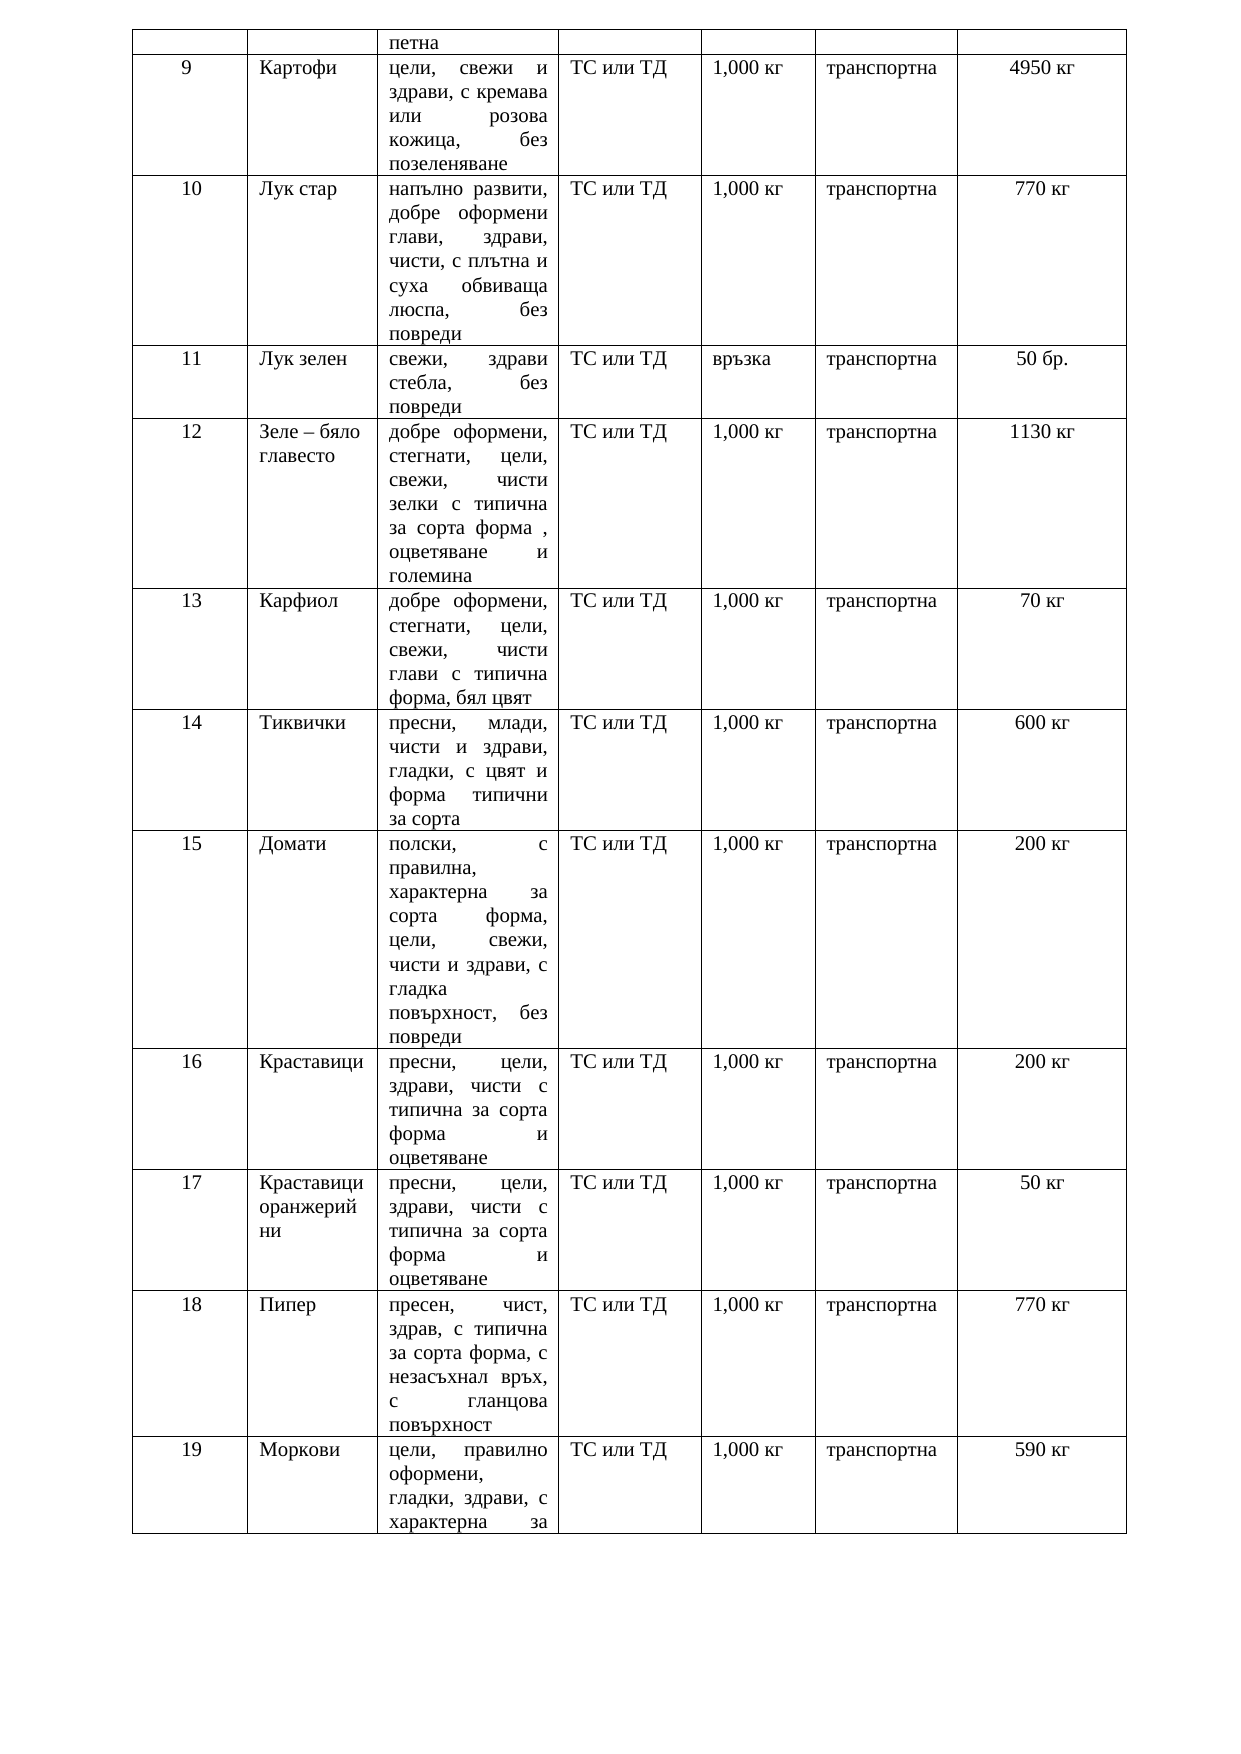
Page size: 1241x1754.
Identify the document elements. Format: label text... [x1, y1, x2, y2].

table_cell пресни, цели, здрави, чисти с типична за сорта форма и оцветяване [378, 1049, 558, 1169]
table_cell ТС или ТД [559, 346, 701, 418]
table_cell 770 кг [958, 176, 1126, 345]
table_cell 18 [133, 1291, 247, 1436]
table_cell 50 кг [958, 1170, 1126, 1290]
table_cell 1,000 кг [702, 831, 815, 1048]
table_cell 1,000 кг [702, 419, 815, 587]
table_cell свежи, здрави стебла, без повреди [378, 346, 558, 418]
table_cell транспортна [816, 346, 957, 418]
table_cell полски, с правилна, характерна за сорта форма, цели, свежи, чисти и здрави, с гладка повърхност, без повреди [378, 831, 558, 1048]
table_cell 1,000 кг [702, 589, 815, 709]
table_cell ТС или ТД [559, 1437, 701, 1533]
table_cell 1130 кг [958, 419, 1126, 587]
table_cell 14 [133, 710, 247, 830]
table_cell 1,000 кг [702, 1291, 815, 1436]
table_cell Тиквички [248, 710, 377, 830]
table_cell 50 бр. [958, 346, 1126, 418]
table_cell Моркови [248, 1437, 377, 1533]
table_cell 12 [133, 419, 247, 587]
table_cell Карфиол [248, 589, 377, 709]
table_cell цели, правилно оформени, гладки, здрави, с характерна за [378, 1437, 558, 1533]
table_cell [559, 30, 701, 54]
table_cell ТС или ТД [559, 1049, 701, 1169]
table_cell 1,000 кг [702, 1049, 815, 1169]
table_cell [958, 30, 1126, 54]
table_cell [816, 30, 957, 54]
table_cell 17 [133, 1170, 247, 1290]
table_cell 10 [133, 176, 247, 345]
table_cell 1,000 кг [702, 176, 815, 345]
table_cell Лук стар [248, 176, 377, 345]
table_cell транспортна [816, 589, 957, 709]
table_cell [702, 30, 815, 54]
table_cell [133, 30, 247, 54]
table_cell Краставици [248, 1049, 377, 1169]
table_cell транспортна [816, 55, 957, 175]
table_cell 770 кг [958, 1291, 1126, 1436]
table_cell транспортна [816, 1049, 957, 1169]
table_cell напълно развити, добре оформени глави, здрави, чисти, с плътна и суха обвиваща люспа, без повреди [378, 176, 558, 345]
table_cell добре оформени, стегнати, цели, свежи, чисти зелки с типична за сорта форма , оцветяване и големина [378, 419, 558, 587]
table_cell Картофи [248, 55, 377, 175]
table_cell цели, свежи и здрави, с кремава или розова кожица, без позеленяване [378, 55, 558, 175]
table_cell 590 кг [958, 1437, 1126, 1533]
table_cell добре оформени, стегнати, цели, свежи, чисти глави с типична форма, бял цвят [378, 589, 558, 709]
table_cell 1,000 кг [702, 1170, 815, 1290]
table_cell 9 [133, 55, 247, 175]
table_cell 70 кг [958, 589, 1126, 709]
table_cell Лук зелен [248, 346, 377, 418]
table_cell 1,000 кг [702, 1437, 815, 1533]
table_cell Зеле – бяло главесто [248, 419, 377, 587]
table_cell транспортна [816, 1291, 957, 1436]
table_cell транспортна [816, 831, 957, 1048]
table_cell ТС или ТД [559, 1170, 701, 1290]
table_cell 19 [133, 1437, 247, 1533]
table_cell пресни, млади, чисти и здрави, гладки, с цвят и форма типични за сорта [378, 710, 558, 830]
table_cell Пипер [248, 1291, 377, 1436]
table_cell транспортна [816, 710, 957, 830]
table_cell ТС или ТД [559, 176, 701, 345]
table_cell [248, 30, 377, 54]
table_cell транспортна [816, 176, 957, 345]
table_cell пресен, чист, здрав, с типична за сорта форма, с незасъхнал връх, с гланцова повърхност [378, 1291, 558, 1436]
table_cell транспортна [816, 1437, 957, 1533]
table_cell петна [378, 30, 558, 54]
table_cell 11 [133, 346, 247, 418]
table_cell 600 кг [958, 710, 1126, 830]
table_cell Краставици оранжерийни [248, 1170, 377, 1290]
table_cell 1,000 кг [702, 55, 815, 175]
table_cell ТС или ТД [559, 831, 701, 1048]
table_cell 1,000 кг [702, 710, 815, 830]
table_cell 200 кг [958, 831, 1126, 1048]
table_cell връзка [702, 346, 815, 418]
table_cell 4950 кг [958, 55, 1126, 175]
table_cell 13 [133, 589, 247, 709]
table_cell транспортна [816, 1170, 957, 1290]
table_cell 200 кг [958, 1049, 1126, 1169]
table_cell ТС или ТД [559, 710, 701, 830]
table_cell ТС или ТД [559, 1291, 701, 1436]
table_cell Домати [248, 831, 377, 1048]
table_cell 15 [133, 831, 247, 1048]
table_cell транспортна [816, 419, 957, 587]
table_cell ТС или ТД [559, 419, 701, 587]
table_cell ТС или ТД [559, 589, 701, 709]
table_cell 16 [133, 1049, 247, 1169]
table_cell ТС или ТД [559, 55, 701, 175]
table_cell пресни, цели, здрави, чисти с типична за сорта форма и оцветяване [378, 1170, 558, 1290]
